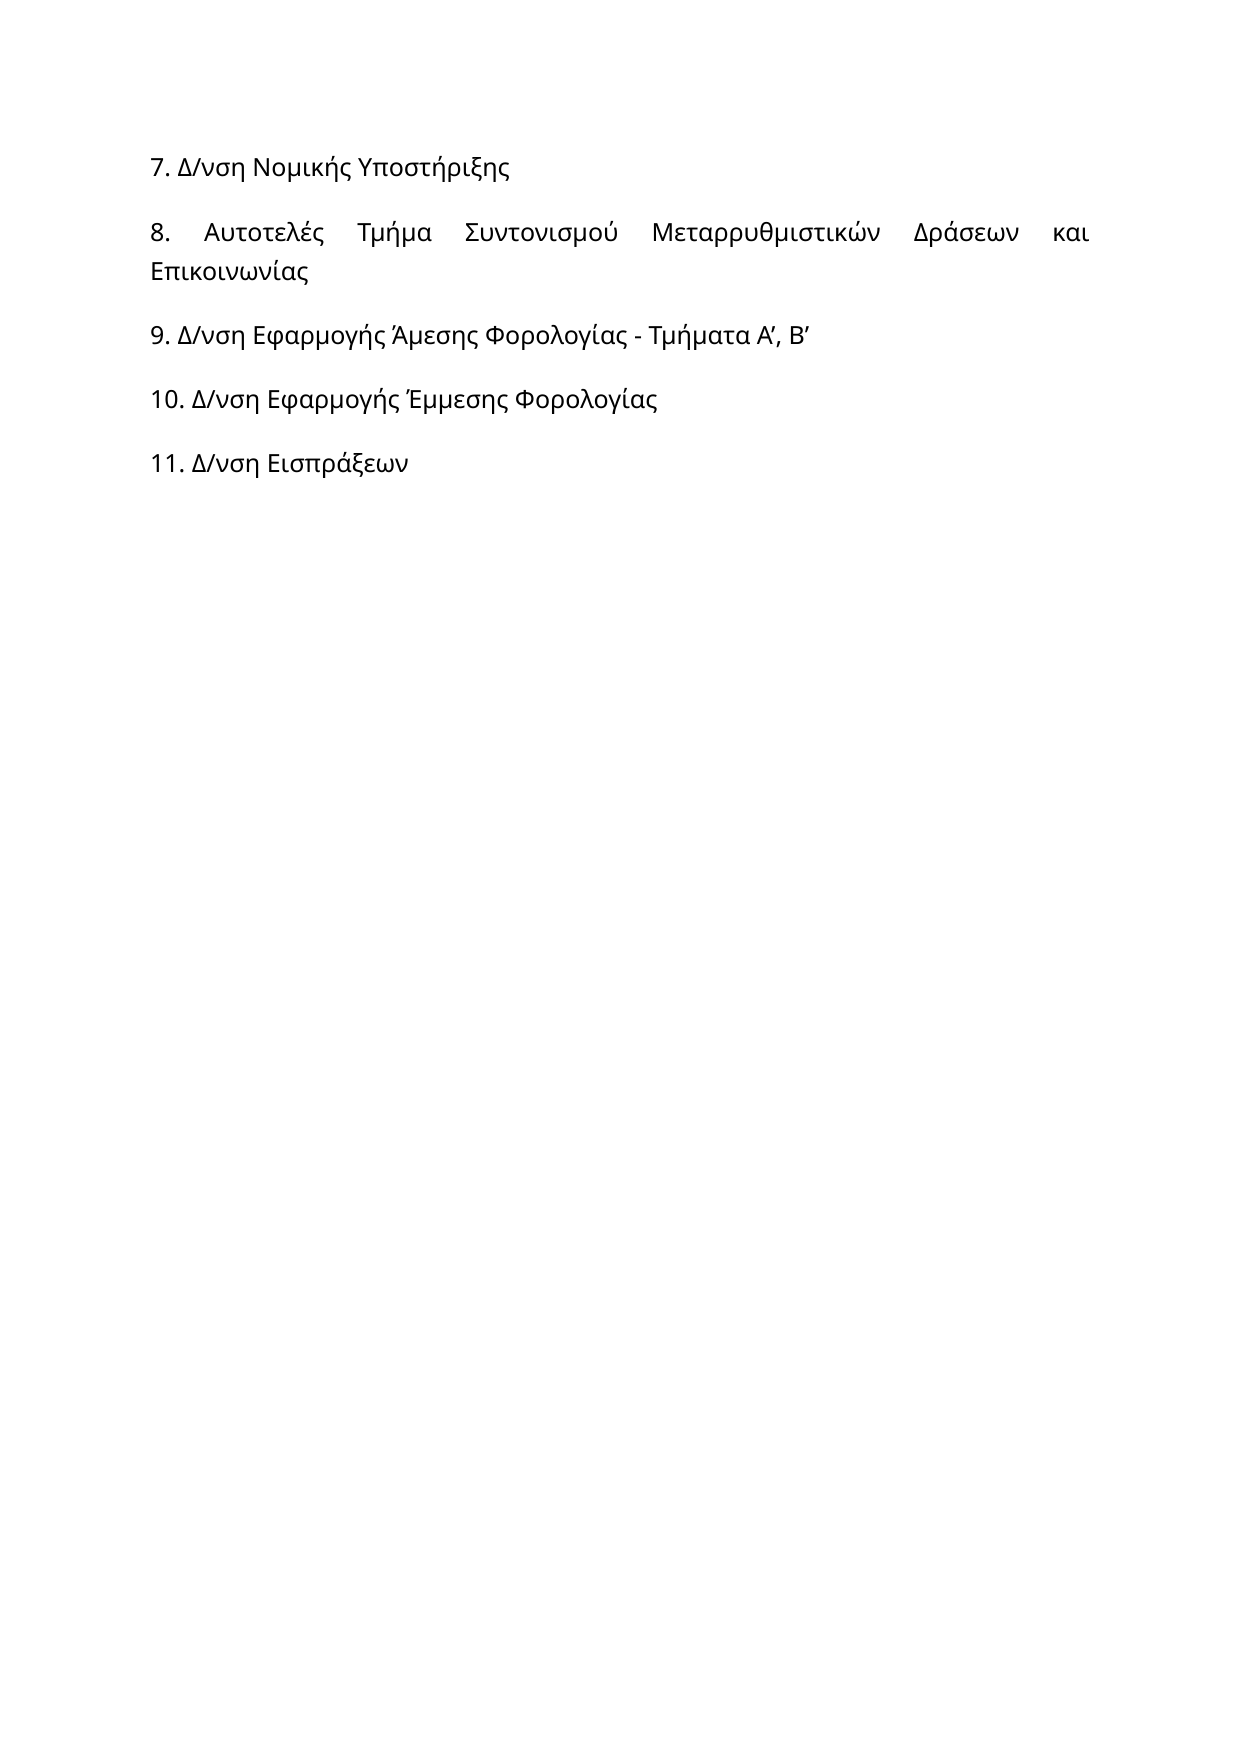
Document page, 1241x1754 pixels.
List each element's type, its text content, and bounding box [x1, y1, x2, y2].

text 11. Δ/νση Εισπράξεων [150, 446, 1090, 480]
text 8. Αυτοτελές Τμήμα Συντονισμού Μεταρρυθμιστικών Δράσεων και Επικοινωνίας [150, 214, 1090, 287]
text 9. Δ/νση Εφαρμογής Άμεσης Φορολογίας - Τμήματα Α’, Β’ [150, 317, 1090, 352]
text 7. Δ/νση Νομικής Υποστήριξης [150, 150, 1090, 184]
text 10. Δ/νση Εφαρμογής Έμμεσης Φορολογίας [150, 382, 1090, 416]
